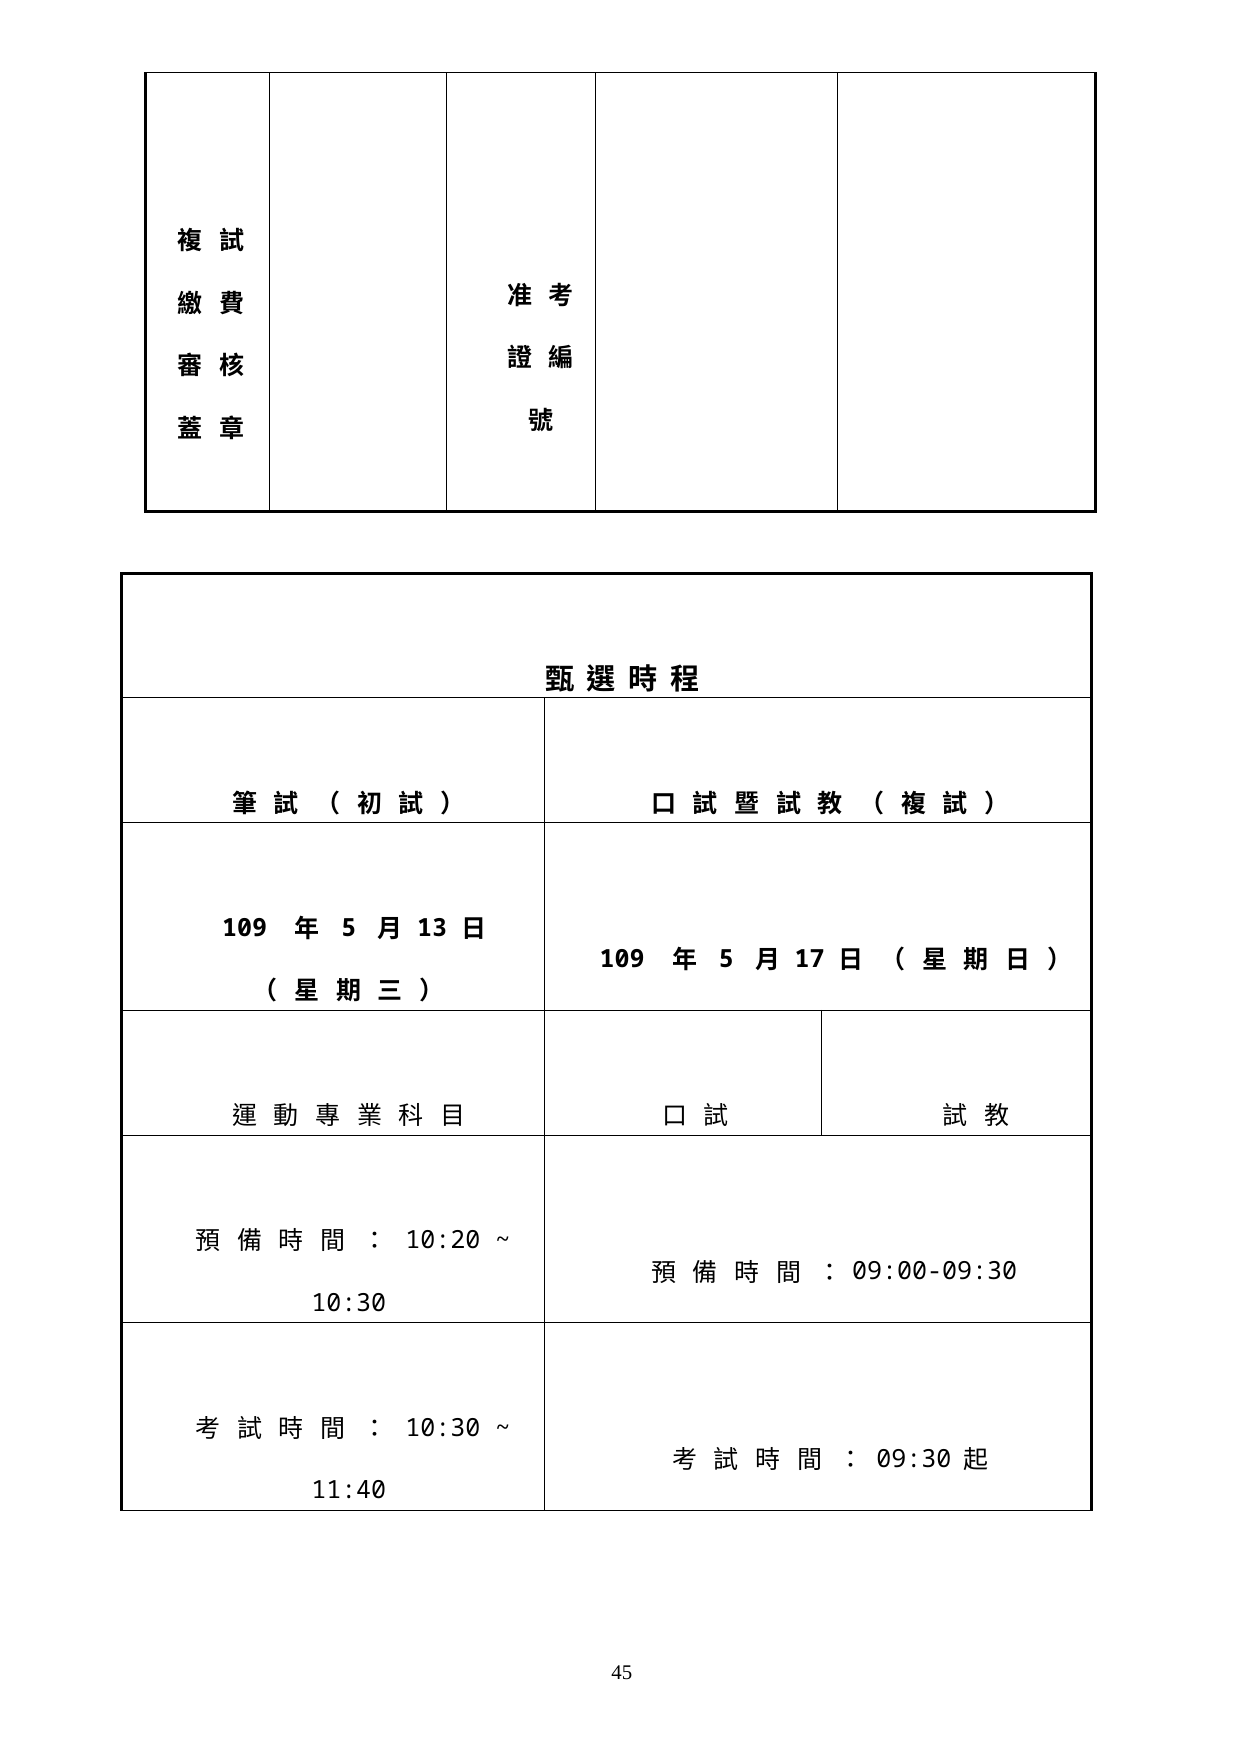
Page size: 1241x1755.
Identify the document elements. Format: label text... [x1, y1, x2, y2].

table_cell 109年5月17日（星期日） [545, 823, 1090, 1010]
table_cell 考試時間：09:30起 [545, 1323, 1090, 1510]
table_cell 預備時間：10:20 ~ 10:30 [123, 1136, 544, 1322]
table_cell [838, 73, 1094, 510]
table_cell 預備時間：09:00-09:30 [545, 1136, 1090, 1322]
table_cell 考試時間：10:30 ~ 11:40 [123, 1323, 544, 1510]
table_cell 試教 [822, 1011, 1090, 1135]
table_cell 筆試（初試） [123, 698, 544, 822]
table_cell [270, 73, 446, 510]
table_cell 運動專業科目 [123, 1011, 544, 1135]
table_cell 109年5月13日（星期三） [123, 823, 544, 1010]
table_cell [596, 73, 837, 510]
table_header 甄選時程 [123, 575, 1090, 697]
table_cell 口試 [545, 1011, 821, 1135]
table_cell 准考證編號 [447, 73, 595, 510]
table_cell 複試繳費審核蓋章 [147, 73, 269, 510]
table_cell 口試暨試教（複試） [545, 698, 1090, 822]
